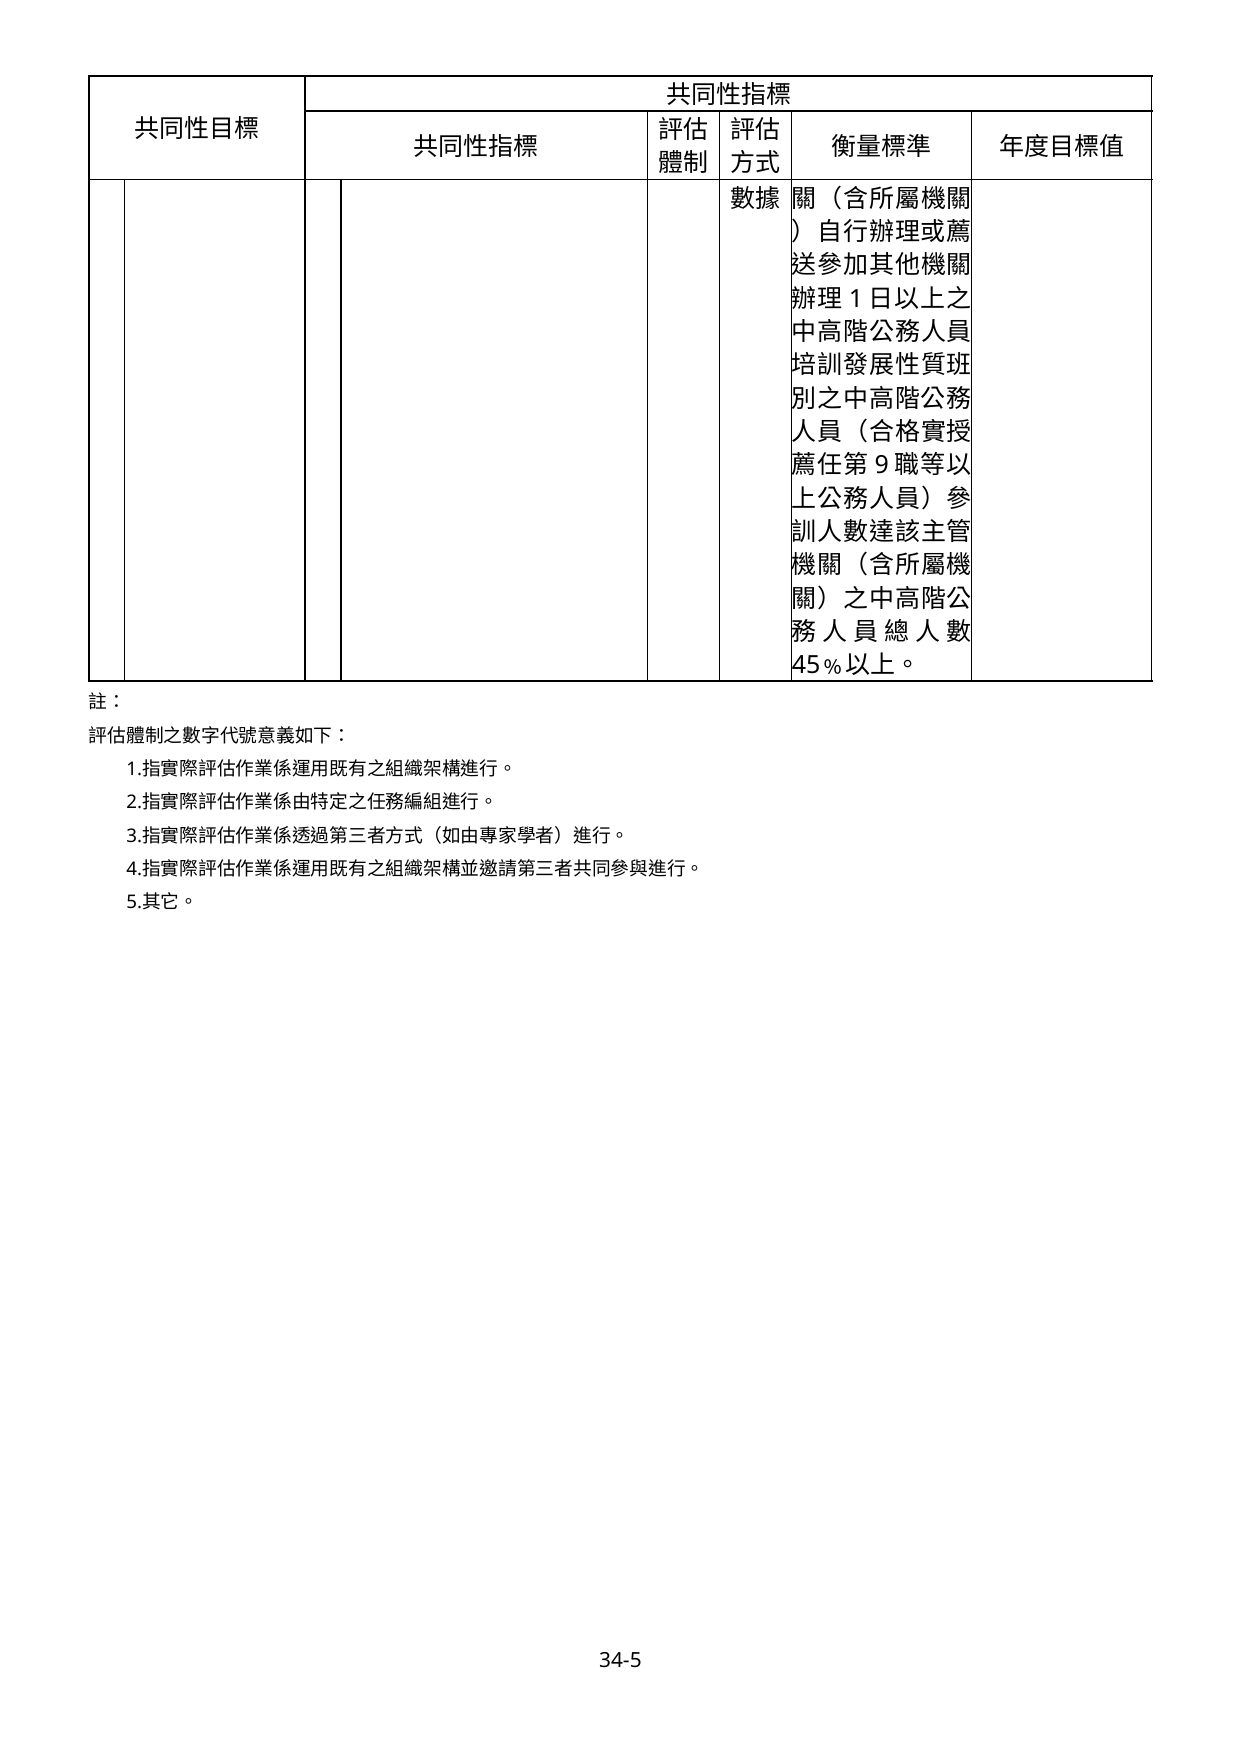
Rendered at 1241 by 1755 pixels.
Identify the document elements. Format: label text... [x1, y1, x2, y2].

text 註： [89, 682, 1152, 715]
table_header 共同性指標 [306, 77, 1151, 110]
text 3.指實際評估作業係透過第三者方式（如由專家學者）進行。 [89, 815, 1152, 849]
table_header 共同性目標 [90, 77, 304, 178]
table_cell [342, 180, 647, 680]
table_cell [306, 180, 340, 680]
table_cell [648, 180, 719, 680]
table_cell 年度目標值 [972, 112, 1151, 178]
text 5.其它。 [89, 882, 1152, 915]
table_cell 衡量標準 [792, 112, 971, 178]
table_cell [90, 180, 124, 680]
text 1.指實際評估作業係運用既有之組織架構進行。 [89, 749, 1152, 782]
text 2.指實際評估作業係由特定之任務編組進行。 [89, 782, 1152, 815]
table_cell 評估 方式 [720, 112, 791, 178]
text 4.指實際評估作業係運用既有之組織架構並邀請第三者共同參與進行。 [89, 849, 1152, 882]
table_cell [972, 180, 1151, 680]
table_cell 評估 體制 [648, 112, 719, 178]
table_cell 關（含所屬機關）自行辦理或薦送參加其他機關辦理1日以上之中高階公務人員培訓發展性質班別之中高階公務人員（合格實授薦任第9職等以上公務人員）參訓人數達該主管機關（含所屬機關）之中高階公務人員總人數45﹪以上。 [792, 180, 971, 680]
text 評估體制之數字代號意義如下： [89, 715, 1152, 749]
table_cell [125, 180, 304, 680]
table_cell 數據 [720, 180, 791, 680]
table_cell 共同性指標 [306, 112, 647, 178]
